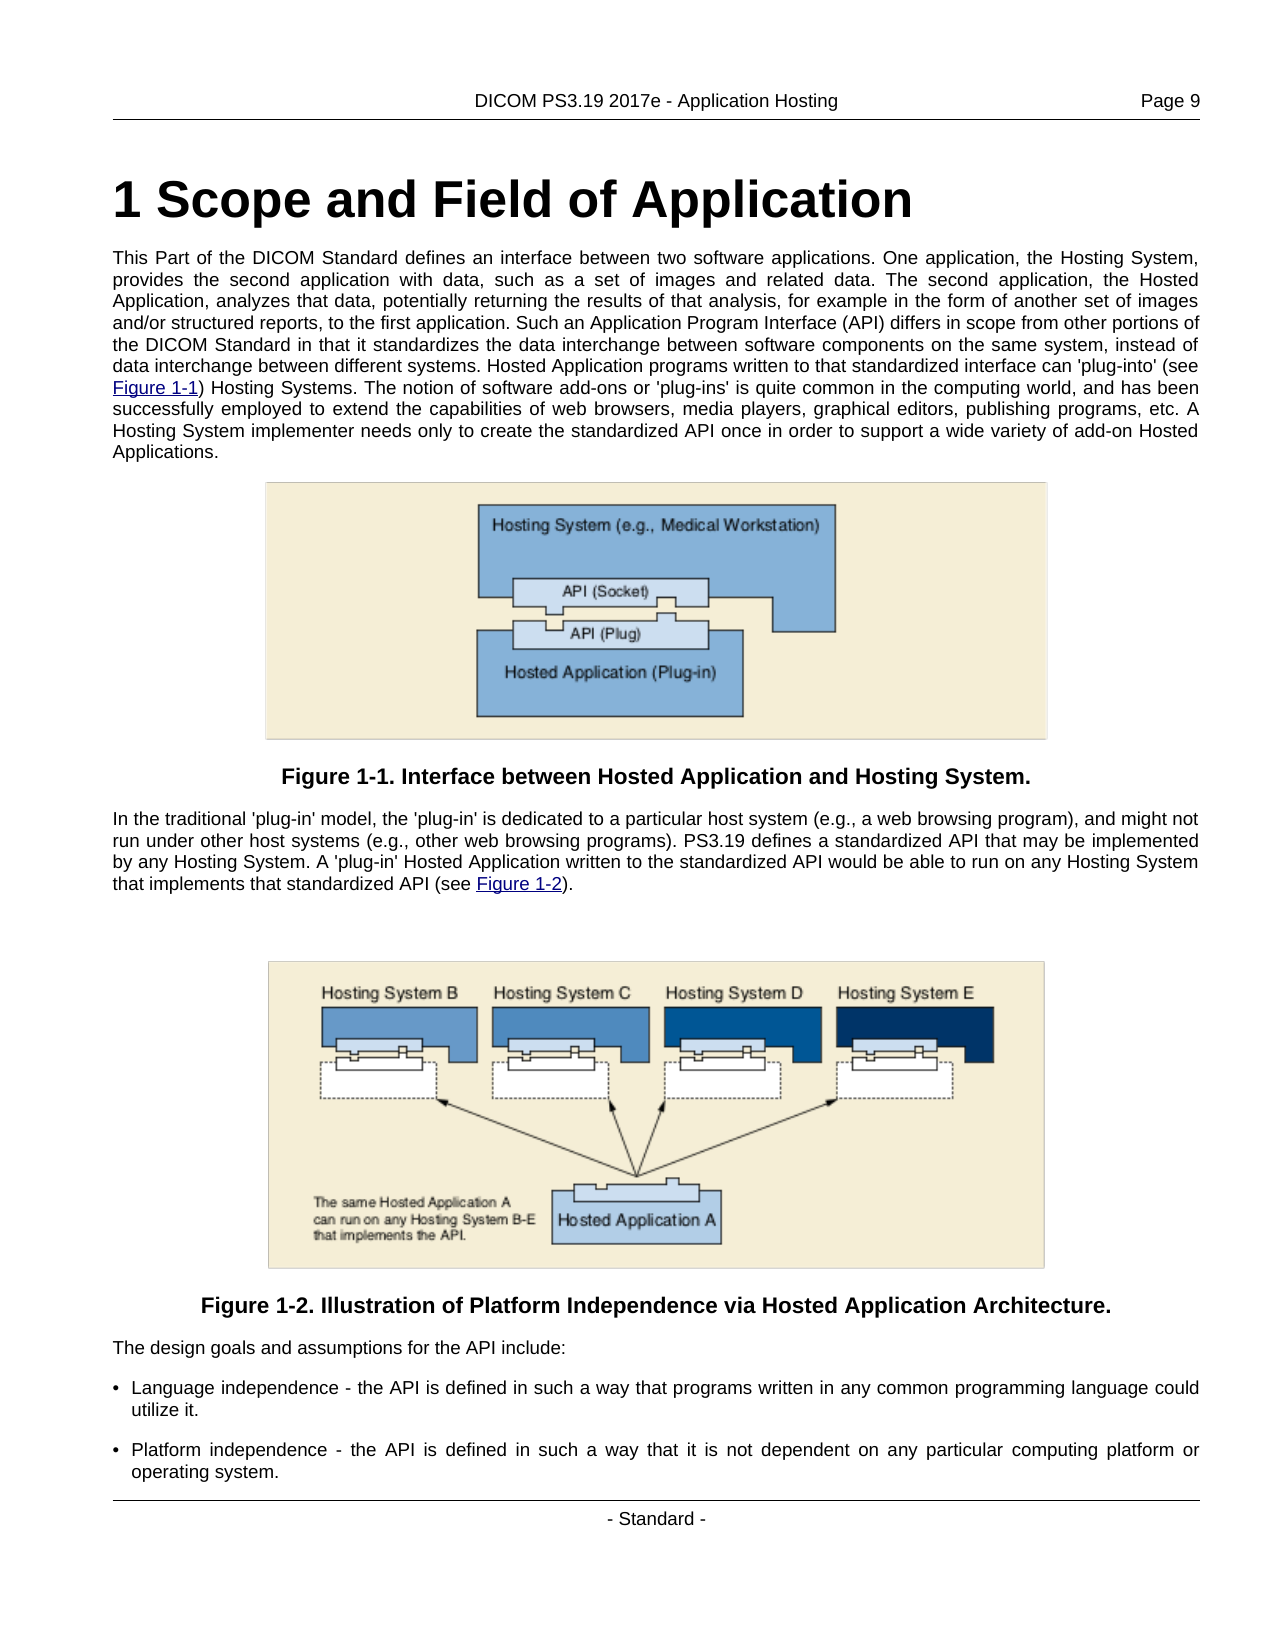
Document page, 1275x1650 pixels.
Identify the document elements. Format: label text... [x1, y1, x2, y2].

picture [264, 481, 1049, 741]
text Figure 1-1. Interface between Hosted Application and Hosting System. [112, 763, 1200, 789]
list Platform independence - the API is defined in such a way that it is not dependent on any particular computing platform or operating system. [112, 1439, 1200, 1482]
text In the traditional 'plug-in' model, the 'plug-in' is dedicated to a particular host system (e.g., a web browsing program), and might not run under other host systems (e.g., other web browsing programs). PS3.19 defines a standardized API that may be implemented by any Hosting System. A 'plug-in' Hosted Application written to the standardized API would be able to run on any Hosting System that implements that standardized API (see Figure 1-2). [112, 808, 1200, 894]
text This Part of the DICOM Standard defines an interface between two software applications. One application, the Hosting System, provides the second application with data, such as a set of images and related data. The second application, the Hosted Application, analyzes that data, potentially returning the results of that analysis, for example in the form of another set of images and/or structured reports, to the first application. Such an Application Program Interface (API) differs in scope from other portions of the DICOM Standard in that it standardizes the data interchange between software components on the same system, instead of data interchange between different systems. Hosted Application programs written to that standardized interface can 'plug-into' (see Figure 1-1) Hosting Systems. The notion of software add-ons or 'plug-ins' is quite common in the computing world, and has been successfully employed to extend the capabilities of web browsers, media players, graphical editors, publishing programs, etc. A Hosting System implementer needs only to create the standardized API once in order to support a wide variety of add-on Hosted Applications. [112, 247, 1200, 463]
text The design goals and assumptions for the API include: [112, 1337, 1200, 1358]
text 1 Scope and Field of Application [112, 169, 1200, 228]
text Figure 1-2. Illustration of Platform Independence via Hosted Application Architecture. [112, 1292, 1200, 1318]
picture [267, 960, 1046, 1270]
list Language independence - the API is defined in such a way that programs written in any common programming language could utilize it. [112, 1377, 1200, 1420]
